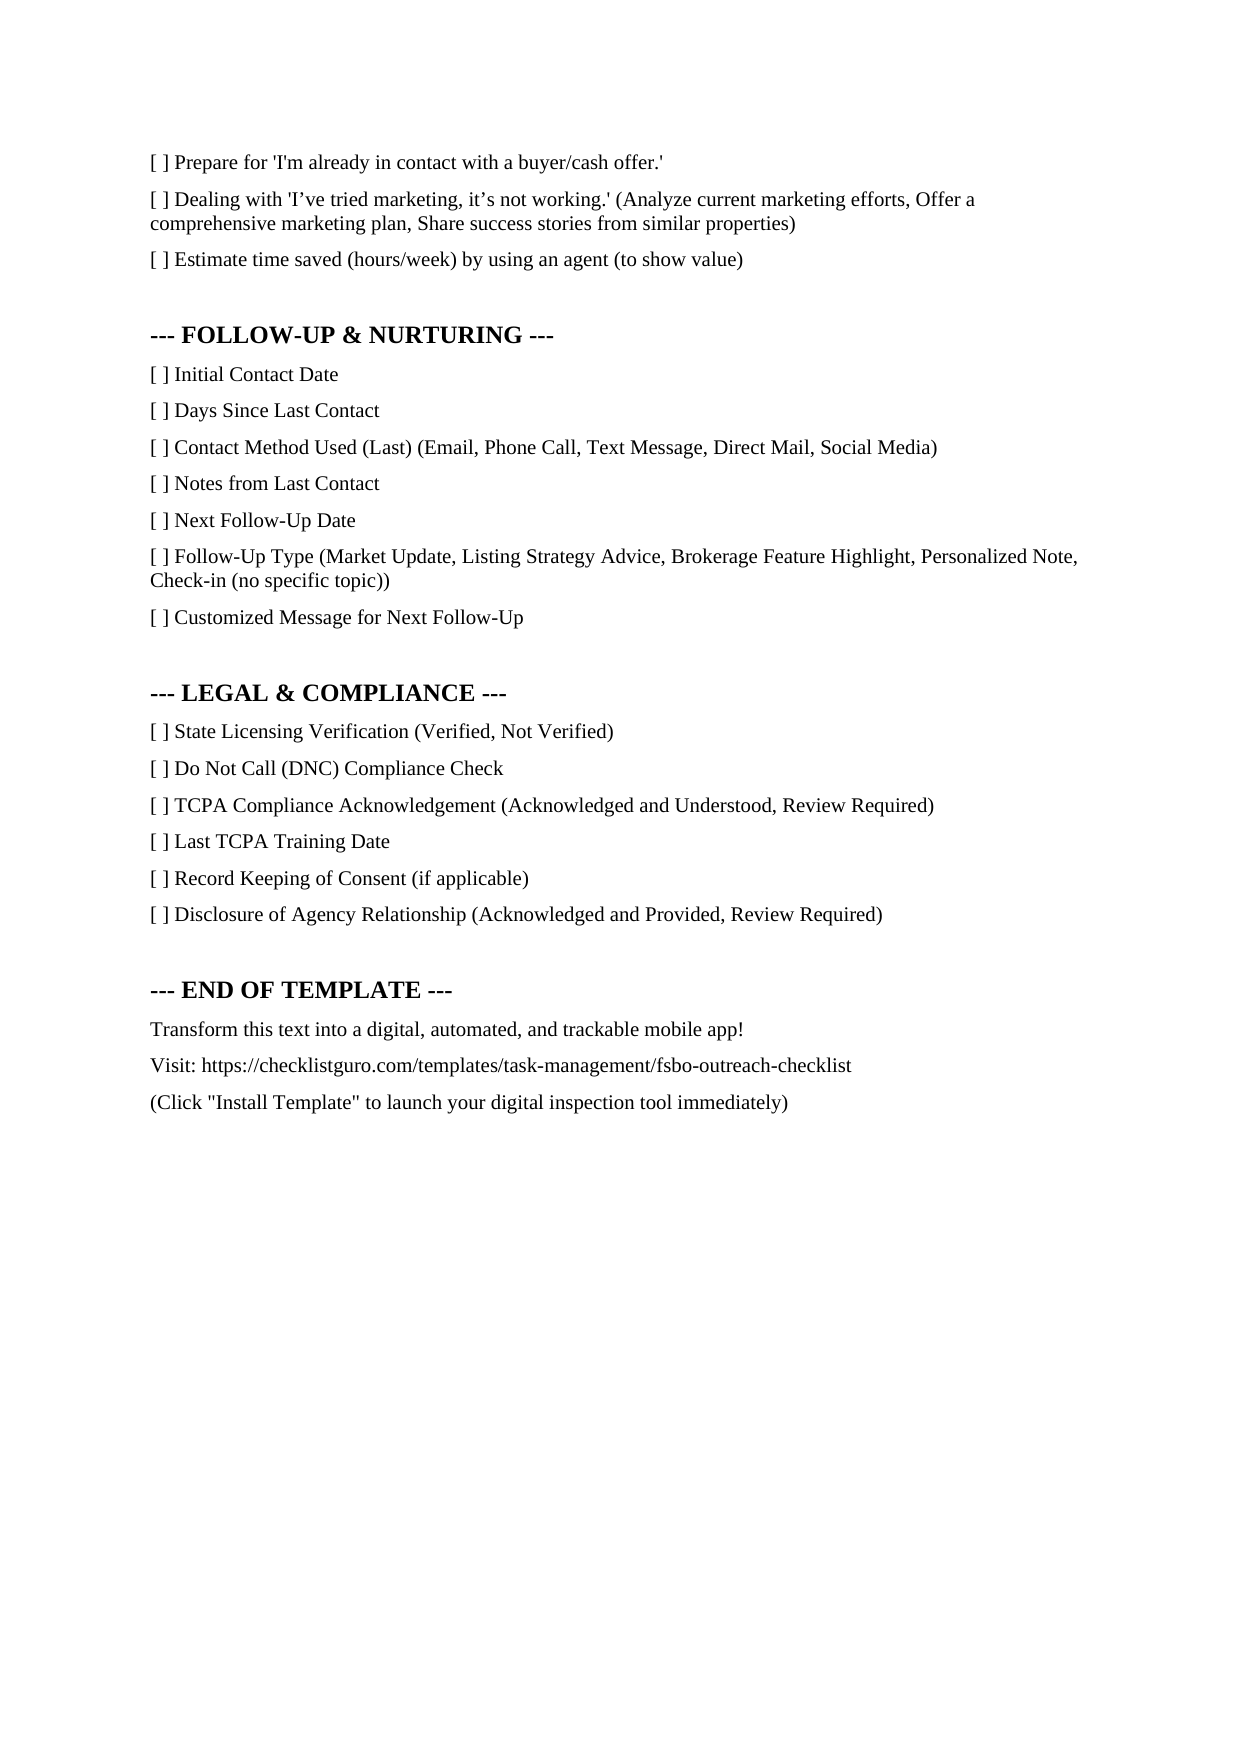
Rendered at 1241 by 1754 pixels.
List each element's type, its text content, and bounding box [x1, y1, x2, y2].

text [ ] Estimate time saved (hours/week) by using an agent (to show value) [150, 247, 1090, 271]
text [ ] Days Since Last Contact [150, 398, 1090, 422]
text [ ] Do Not Call (DNC) Compliance Check [150, 756, 1090, 780]
text [ ] Contact Method Used (Last) (Email, Phone Call, Text Message, Direct Mail, Social Media) [150, 435, 1090, 459]
text [ ] State Licensing Verification (Verified, Not Verified) [150, 719, 1090, 743]
text [ ] Notes from Last Contact [150, 471, 1090, 495]
text [ ] Dealing with 'I’ve tried marketing, it’s not working.' (Analyze current marketing efforts, Offer a comprehensive marketing plan, Share success stories from similar properties) [150, 187, 1090, 235]
text Transform this text into a digital, automated, and trackable mobile app! [150, 1017, 1090, 1041]
text [ ] Prepare for 'I'm already in contact with a buyer/cash offer.' [150, 150, 1090, 174]
text [ ] Record Keeping of Consent (if applicable) [150, 866, 1090, 890]
text --- LEGAL & COMPLIANCE --- [150, 678, 1090, 707]
text [ ] Initial Contact Date [150, 362, 1090, 386]
text Visit: https://checklistguro.com/templates/task-management/fsbo-outreach-checklist [150, 1053, 1090, 1077]
text [ ] Disclosure of Agency Relationship (Acknowledged and Provided, Review Required) [150, 902, 1090, 926]
text [ ] Follow-Up Type (Market Update, Listing Strategy Advice, Brokerage Feature Highlight, Personalized Note, Check-in (no specific topic)) [150, 544, 1090, 592]
text [ ] Customized Message for Next Follow-Up [150, 605, 1090, 629]
text [ ] Last TCPA Training Date [150, 829, 1090, 853]
text --- END OF TEMPLATE --- [150, 975, 1090, 1004]
text --- FOLLOW-UP & NURTURING --- [150, 320, 1090, 349]
text [ ] Next Follow-Up Date [150, 508, 1090, 532]
text (Click "Install Template" to launch your digital inspection tool immediately) [150, 1090, 1090, 1114]
text [ ] TCPA Compliance Acknowledgement (Acknowledged and Understood, Review Required) [150, 792, 1090, 817]
